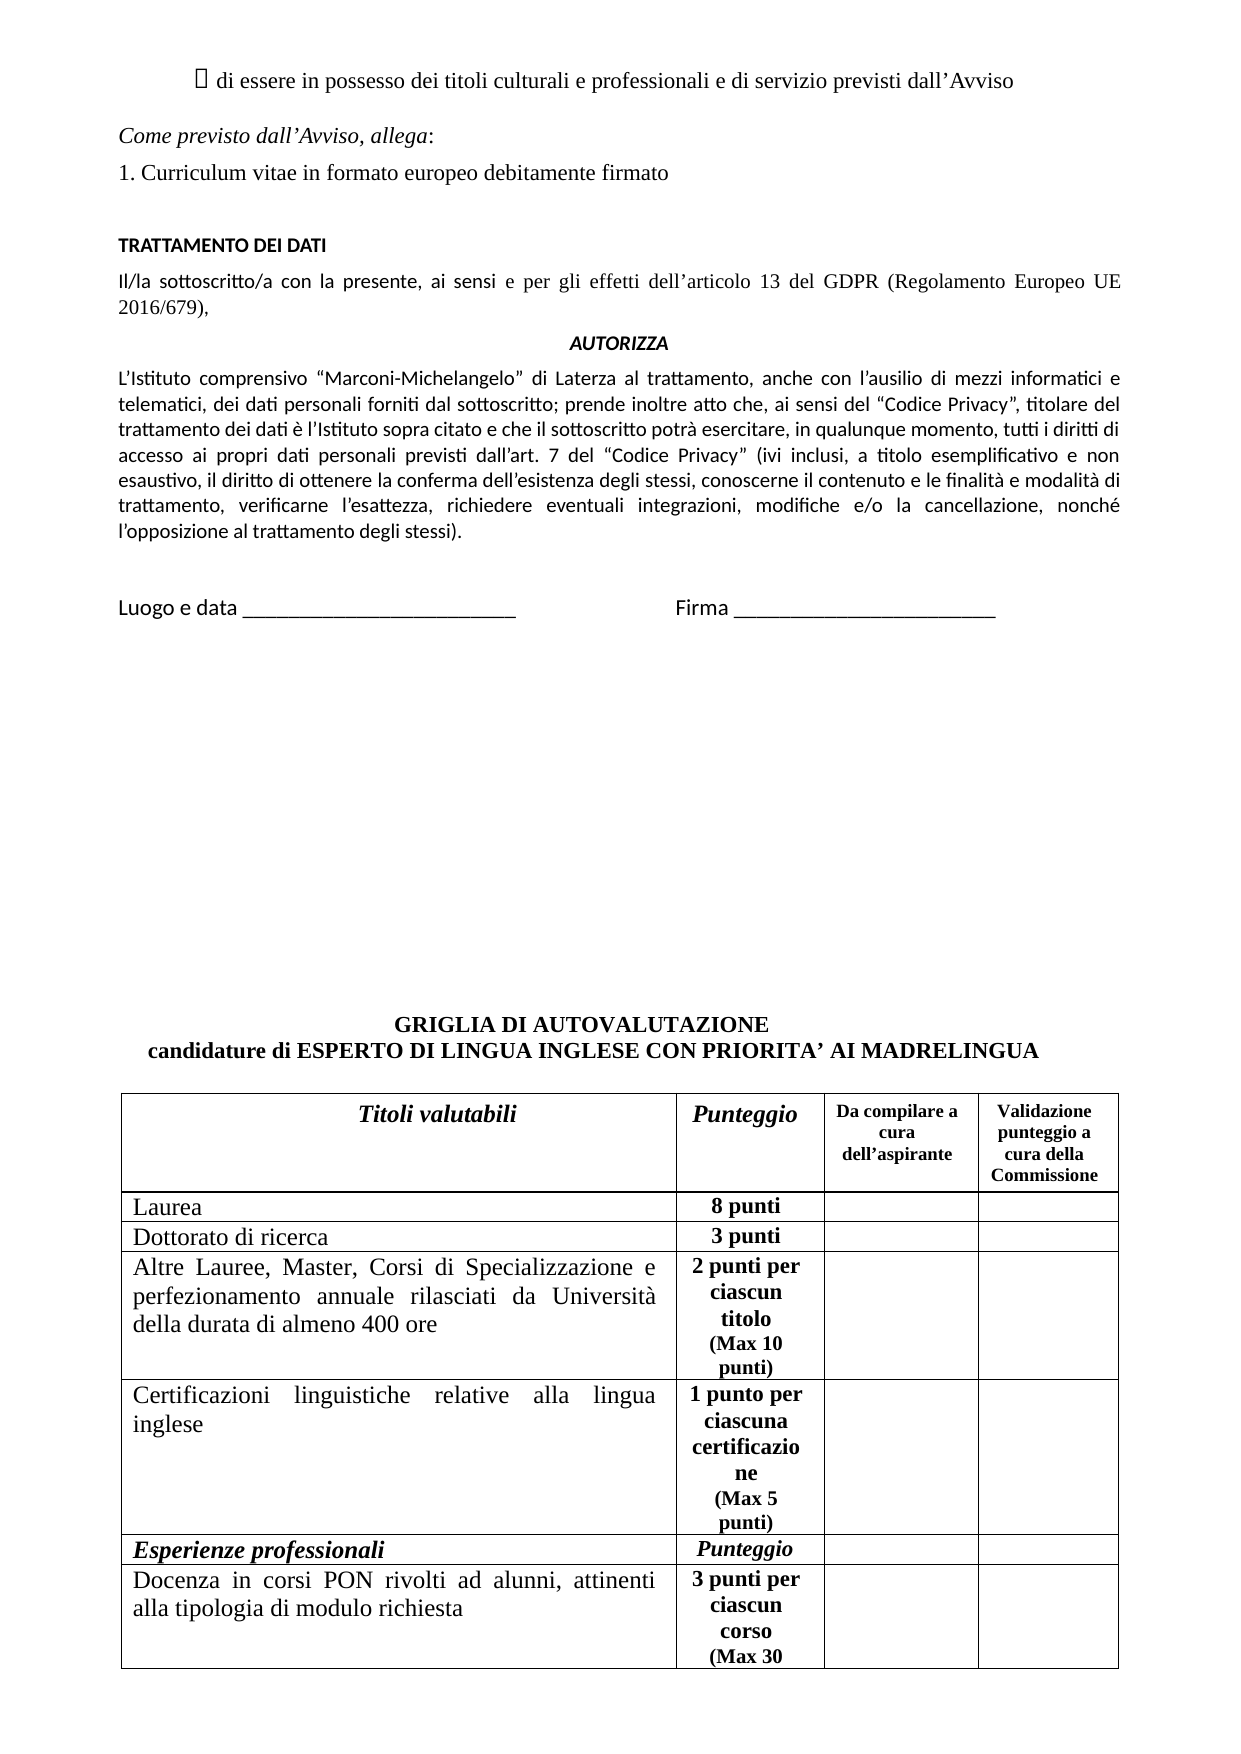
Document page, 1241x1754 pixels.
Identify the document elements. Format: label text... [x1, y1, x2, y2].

table_cell 8 punti [677, 1193, 824, 1221]
text Come previsto dall’Avviso, allega: [118, 122, 1122, 149]
table_cell [979, 1193, 1118, 1221]
table_cell Docenza in corsi PON rivolti ad alunni, attinenti alla tipologia di modulo richiesta [122, 1565, 676, 1668]
table_cell 3 punti per ciascun corso (Max 30 [677, 1565, 824, 1668]
text 1. Curriculum vitae in formato europeo debitamente firmato [118, 159, 1122, 185]
table_header Da compilare a cura dell’aspirante [825, 1094, 978, 1191]
table_cell Punteggio [677, 1535, 824, 1564]
table_cell 1 punto per ciascuna certificazione (Max 5 punti) [677, 1380, 824, 1534]
table_cell [825, 1535, 978, 1564]
table_header Titoli valutabili [122, 1094, 676, 1191]
table_cell [979, 1565, 1118, 1668]
table_cell Laurea [122, 1193, 676, 1221]
table_cell Certificazioni linguistiche relative alla lingua inglese [122, 1380, 676, 1534]
text Il/la sottoscritto/a con la presente, ai sensi e per gli effetti dell’articolo 13 del GDPR (Regolamento Europeo UE 2016/679), [118, 268, 1122, 319]
table_cell [825, 1252, 978, 1379]
text Luogo e data ________________________ Firma _______________________ [118, 593, 1122, 621]
table_cell [825, 1222, 978, 1251]
text  di essere in possesso dei titoli culturali e professionali e di servizio previsti dall’Avviso [193, 59, 1122, 96]
table_cell [979, 1535, 1118, 1564]
table_cell Dottorato di ricerca [122, 1222, 676, 1251]
table_header Punteggio [677, 1094, 824, 1191]
table_cell [979, 1380, 1118, 1534]
text candidature di ESPERTO DI LINGUA INGLESE CON PRIORITA’ AI MADRELINGUA [118, 1038, 1069, 1064]
table_cell 3 punti [677, 1222, 824, 1251]
table_cell Esperienze professionali [122, 1535, 676, 1564]
table_cell [825, 1565, 978, 1668]
table_cell 2 punti per ciascun titolo (Max 10 punti) [677, 1252, 824, 1379]
text L’Istituto comprensivo “Marconi-Michelangelo” di Laterza al trattamento, anche con l’ausilio di mezzi informatici e telematici, dei dati personali forniti dal sottoscritto; prende inoltre atto che, ai sensi del “Codice Privacy”, titolare del trattamento dei dati è l’Istituto sopra citato e che il sottoscritto potrà esercitare, in qualunque momento, tutti i diritti di accesso ai propri dati personali previsti dall’art. 7 del “Codice Privacy” (ivi inclusi, a titolo esemplificativo e non esaustivo, il diritto di ottenere la conferma dell’esistenza degli stessi, conoscerne il contenuto e le finalità e modalità di trattamento, verificarne l’esattezza, richiedere eventuali integrazioni, modifiche e/o la cancellazione, nonché l’opposizione al trattamento degli stessi). [118, 366, 1122, 543]
table_cell [825, 1193, 978, 1221]
text GRIGLIA DI AUTOVALUTAZIONE [390, 1011, 774, 1038]
text AUTORIZZA [118, 330, 1122, 355]
table_cell [979, 1222, 1118, 1251]
text TRATTAMENTO DEI DATI [118, 233, 1122, 258]
table_cell [825, 1380, 978, 1534]
table_cell [979, 1252, 1118, 1379]
table_header Validazione punteggio a cura della Commissione [979, 1094, 1118, 1191]
table_cell Altre Lauree, Master, Corsi di Specializzazione e perfezionamento annuale rilasciati da Università della durata di almeno 400 ore [122, 1252, 676, 1379]
